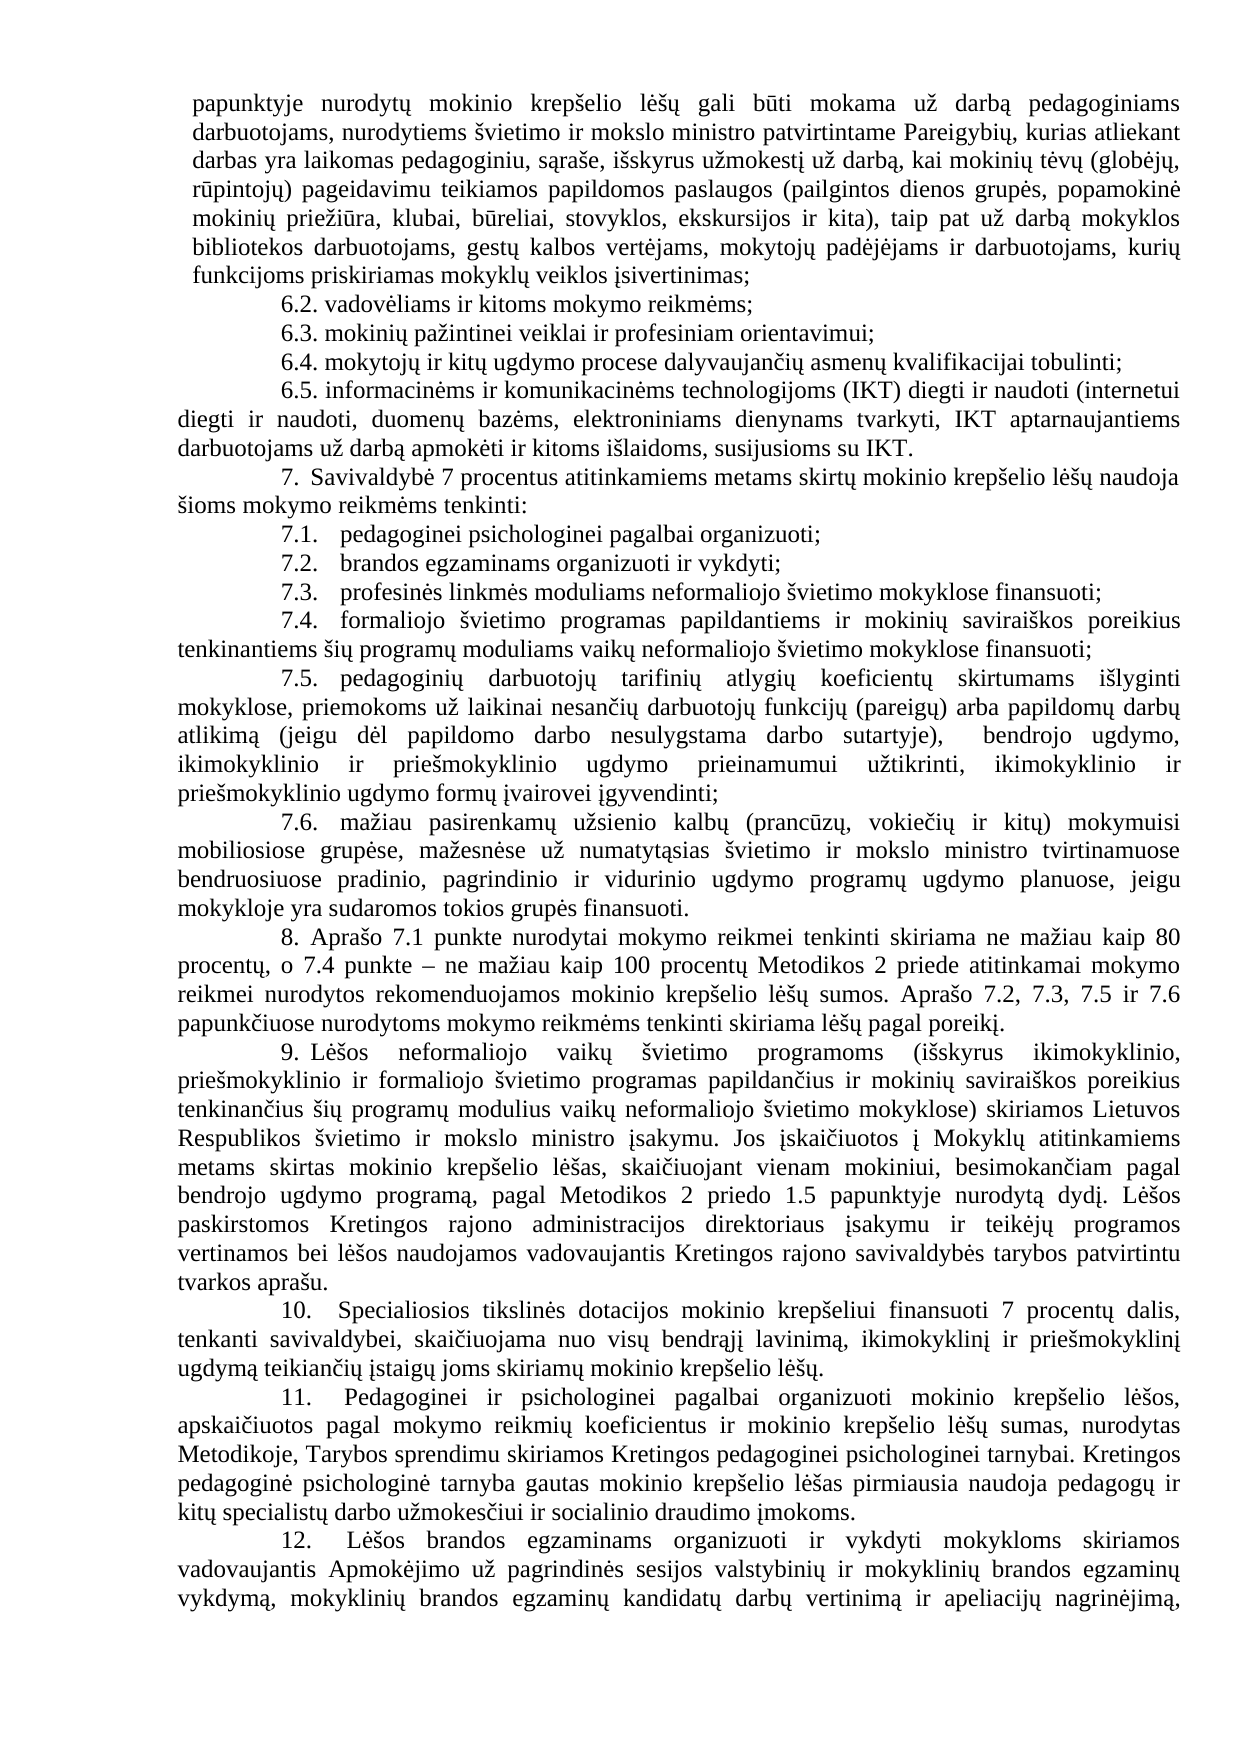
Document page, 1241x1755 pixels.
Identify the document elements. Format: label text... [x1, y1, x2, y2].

text 7.6. mažiau pasirenkamų užsienio kalbų (prancūzų, vokiečių ir kitų) mokymuisi mobiliosiose grupėse, mažesnėse už numatytąsias švietimo ir mokslo ministro tvirtinamuose bendruosiuose pradinio, pagrindinio ir vidurinio ugdymo programų ugdymo planuose, jeigu mokykloje yra sudaromos tokios grupės finansuoti. [177, 807, 1181, 922]
text 9. Lėšos neformaliojo vaikų švietimo programoms (išskyrus ikimokyklinio, priešmokyklinio ir formaliojo švietimo programas papildančius ir mokinių saviraiškos poreikius tenkinančius šių programų modulius vaikų neformaliojo švietimo mokyklose) skiriamos Lietuvos Respublikos švietimo ir mokslo ministro įsakymu. Jos įskaičiuotos į Mokyklų atitinkamiems metams skirtas mokinio krepšelio lėšas, skaičiuojant vienam mokiniui, besimokančiam pagal bendrojo ugdymo programą, pagal Metodikos 2 priedo 1.5 papunktyje nurodytą dydį. Lėšos paskirstomos Kretingos rajono administracijos direktoriaus įsakymu ir teikėjų programos vertinamos bei lėšos naudojamos vadovaujantis Kretingos rajono savivaldybės tarybos patvirtintu tvarkos aprašu. [177, 1037, 1181, 1295]
text 6.2. vadovėliams ir kitoms mokymo reikmėms; [177, 289, 1181, 318]
text 6.4. mokytojų ir kitų ugdymo procese dalyvaujančių asmenų kvalifikacijai tobulinti; [177, 347, 1181, 375]
text 7.3. profesinės linkmės moduliams neformaliojo švietimo mokyklose finansuoti; [177, 577, 1181, 605]
text 6.5. informacinėms ir komunikacinėms technologijoms (IKT) diegti ir naudoti (internetui diegti ir naudoti, duomenų bazėms, elektroniniams dienynams tvarkyti, IKT aptarnaujantiems darbuotojams už darbą apmokėti ir kitoms išlaidoms, susijusioms su IKT. [177, 375, 1181, 462]
text papunktyje nurodytų mokinio krepšelio lėšų gali būti mokama už darbą pedagoginiams darbuotojams, nurodytiems švietimo ir mokslo ministro patvirtintame Pareigybių, kurias atliekant darbas yra laikomas pedagoginiu, sąraše, išskyrus užmokestį už darbą, kai mokinių tėvų (globėjų, rūpintojų) pageidavimu teikiamos papildomos paslaugos (pailgintos dienos grupės, popamokinė mokinių priežiūra, klubai, būreliai, stovyklos, ekskursijos ir kita), taip pat už darbą mokyklos bibliotekos darbuotojams, gestų kalbos vertėjams, mokytojų padėjėjams ir darbuotojams, kurių funkcijoms priskiriamas mokyklų veiklos įsivertinimas; [192, 88, 1181, 289]
text 7.5. pedagoginių darbuotojų tarifinių atlygių koeficientų skirtumams išlyginti mokyklose, priemokoms už laikinai nesančių darbuotojų funkcijų (pareigų) arba papildomų darbų atlikimą (jeigu dėl papildomo darbo nesulygstama darbo sutartyje), bendrojo ugdymo, ikimokyklinio ir priešmokyklinio ugdymo prieinamumui užtikrinti, ikimokyklinio ir priešmokyklinio ugdymo formų įvairovei įgyvendinti; [177, 663, 1181, 807]
text 8. Aprašo 7.1 punkte nurodytai mokymo reikmei tenkinti skiriama ne mažiau kaip 80 procentų, o 7.4 punkte – ne mažiau kaip 100 procentų Metodikos 2 priede atitinkamai mokymo reikmei nurodytos rekomenduojamos mokinio krepšelio lėšų sumos. Aprašo 7.2, 7.3, 7.5 ir 7.6 papunkčiuose nurodytoms mokymo reikmėms tenkinti skiriama lėšų pagal poreikį. [177, 922, 1181, 1037]
text 11. Pedagoginei ir psichologinei pagalbai organizuoti mokinio krepšelio lėšos, apskaičiuotos pagal mokymo reikmių koeficientus ir mokinio krepšelio lėšų sumas, nurodytas Metodikoje, Tarybos sprendimu skiriamos Kretingos pedagoginei psichologinei tarnybai. Kretingos pedagoginė psichologinė tarnyba gautas mokinio krepšelio lėšas pirmiausia naudoja pedagogų ir kitų specialistų darbo užmokesčiui ir socialinio draudimo įmokoms. [177, 1382, 1181, 1525]
text 7.1. pedagoginei psichologinei pagalbai organizuoti; [177, 519, 1181, 548]
text 10. Specialiosios tikslinės dotacijos mokinio krepšeliui finansuoti 7 procentų dalis, tenkanti savivaldybei, skaičiuojama nuo visų bendrąjį lavinimą, ikimokyklinį ir priešmokyklinį ugdymą teikiančių įstaigų joms skiriamų mokinio krepšelio lėšų. [177, 1295, 1181, 1382]
text 12. Lėšos brandos egzaminams organizuoti ir vykdyti mokykloms skiriamos vadovaujantis Apmokėjimo už pagrindinės sesijos valstybinių ir mokyklinių brandos egzaminų vykdymą, mokyklinių brandos egzaminų kandidatų darbų vertinimą ir apeliacijų nagrinėjimą, [177, 1525, 1181, 1612]
text 6.3. mokinių pažintinei veiklai ir profesiniam orientavimui; [177, 318, 1181, 347]
text 7.2. brandos egzaminams organizuoti ir vykdyti; [177, 548, 1181, 577]
text 7. Savivaldybė 7 procentus atitinkamiems metams skirtų mokinio krepšelio lėšų naudoja šioms mokymo reikmėms tenkinti: [177, 462, 1181, 519]
text 7.4. formaliojo švietimo programas papildantiems ir mokinių saviraiškos poreikius tenkinantiems šių programų moduliams vaikų neformaliojo švietimo mokyklose finansuoti; [177, 605, 1181, 663]
